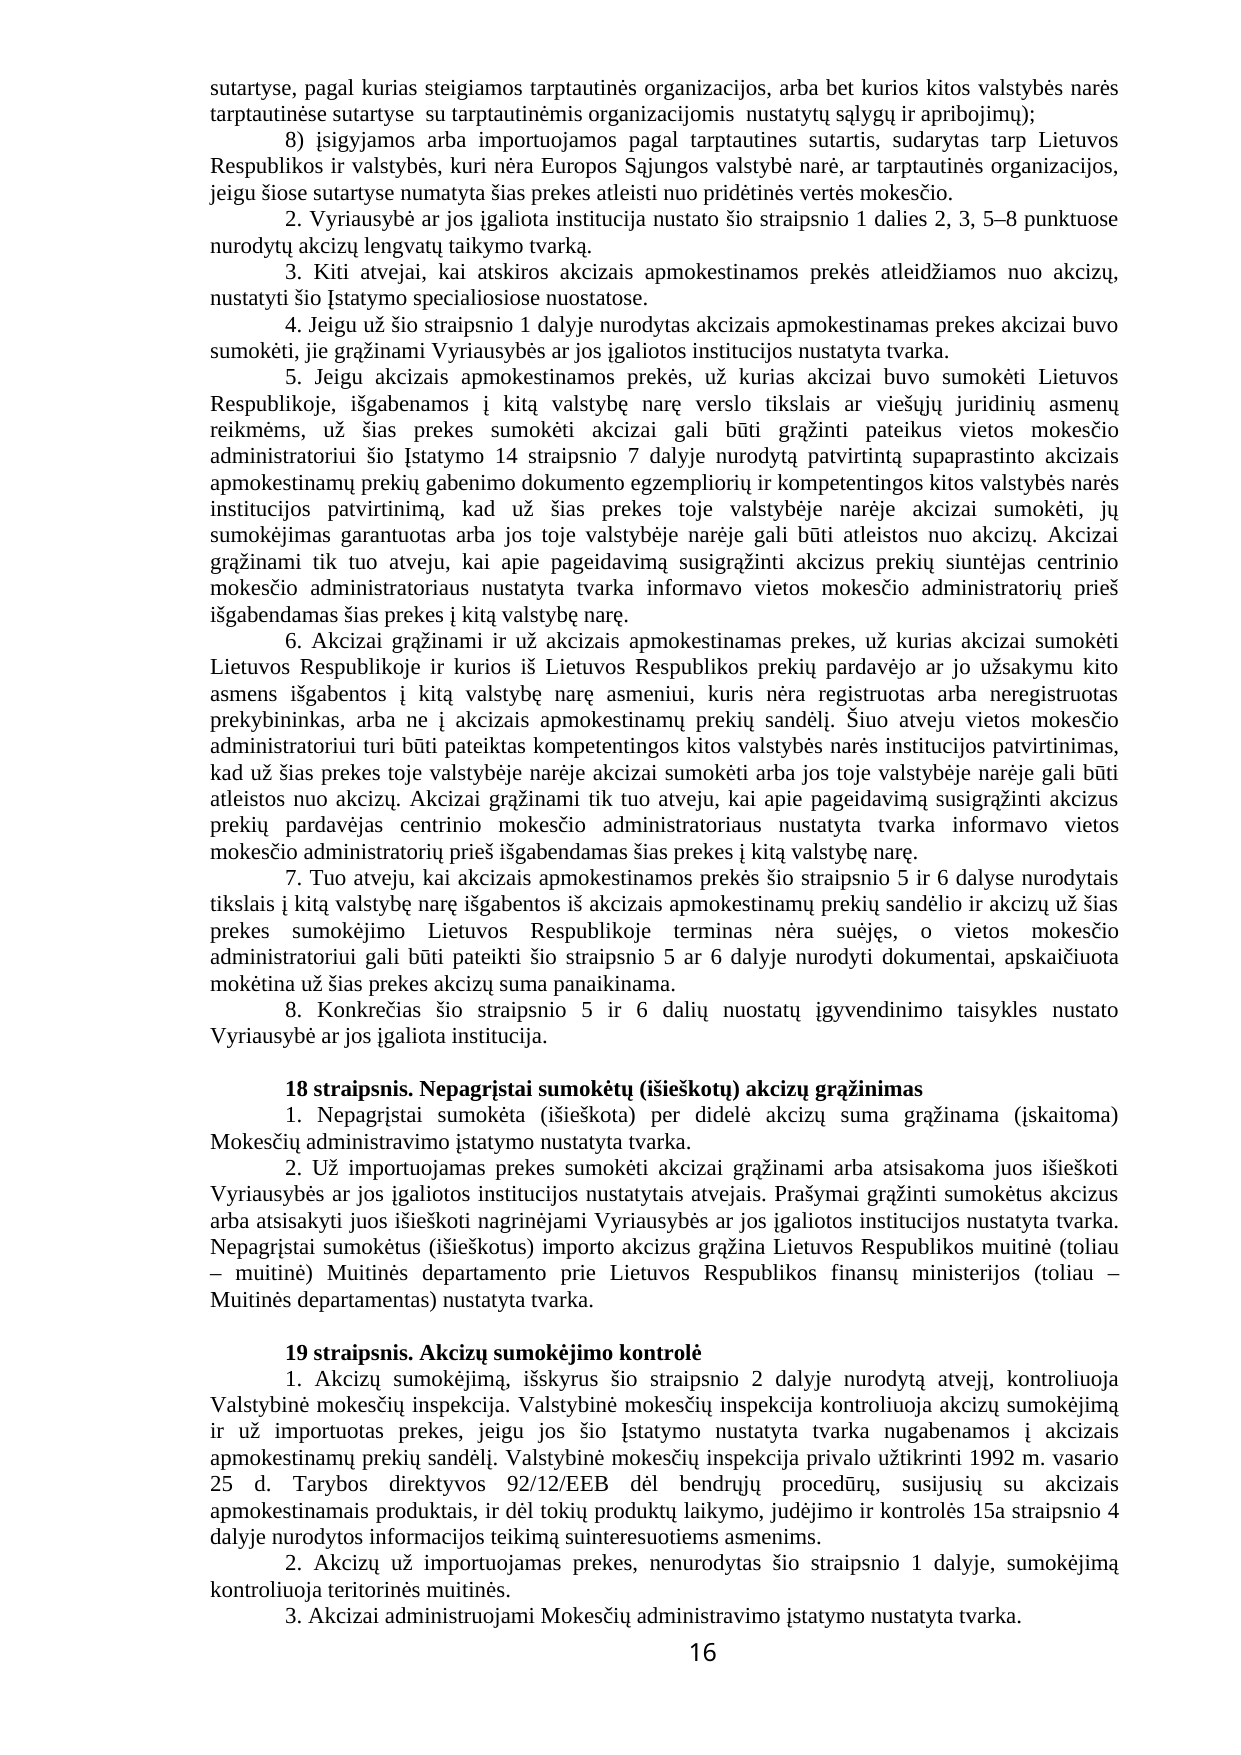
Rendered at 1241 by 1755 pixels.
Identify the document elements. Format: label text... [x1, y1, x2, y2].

text 5. Jeigu akcizais apmokestinamos prekės, už kurias akcizai buvo sumokėti Lietuvos Respublikoje, išgabenamos į kitą valstybę narę verslo tikslais ar viešųjų juridinių asmenų reikmėms, už šias prekes sumokėti akcizai gali būti grąžinti pateikus vietos mokesčio administratoriui šio Įstatymo 14 straipsnio 7 dalyje nurodytą patvirtintą supaprastinto akcizais apmokestinamų prekių gabenimo dokumento egzempliorių ir kompetentingos kitos valstybės narės institucijos patvirtinimą, kad už šias prekes toje valstybėje narėje akcizai sumokėti, jų sumokėjimas garantuotas arba jos toje valstybėje narėje gali būti atleistos nuo akcizų. Akcizai grąžinami tik tuo atveju, kai apie pageidavimą susigrąžinti akcizus prekių siuntėjas centrinio mokesčio administratoriaus nustatyta tvarka informavo vietos mokesčio administratorių prieš išgabendamas šias prekes į kitą valstybę narę. [210, 363, 1120, 627]
text 19 straipsnis. Akcizų sumokėjimo kontrolė [210, 1338, 1120, 1365]
text 8) įsigyjamos arba importuojamos pagal tarptautines sutartis, sudarytas tarp Lietuvos Respublikos ir valstybės, kuri nėra Europos Sąjungos valstybė narė, ar tarptautinės organizacijos, jeigu šiose sutartyse numatyta šias prekes atleisti nuo pridėtinės vertės mokesčio. [210, 126, 1120, 205]
text 2. Akcizų už importuojamas prekes, nenurodytas šio straipsnio 1 dalyje, sumokėjimą kontroliuoja teritorinės muitinės. [210, 1549, 1120, 1602]
text sutartyse, pagal kurias steigiamos tarptautinės organizacijos, arba bet kurios kitos valstybės narės tarptautinėse sutartyse su tarptautinėmis organizacijomis nustatytų sąlygų ir apribojimų); [210, 73, 1120, 126]
text 4. Jeigu už šio straipsnio 1 dalyje nurodytas akcizais apmokestinamas prekes akcizai buvo sumokėti, jie grąžinami Vyriausybės ar jos įgaliotos institucijos nustatyta tvarka. [210, 311, 1120, 363]
text 2. Vyriausybė ar jos įgaliota institucija nustato šio straipsnio 1 dalies 2, 3, 5–8 punktuose nurodytų akcizų lengvatų taikymo tvarką. [210, 205, 1120, 258]
text 7. Tuo atveju, kai akcizais apmokestinamos prekės šio straipsnio 5 ir 6 dalyse nurodytais tikslais į kitą valstybę narę išgabentos iš akcizais apmokestinamų prekių sandėlio ir akcizų už šias prekes sumokėjimo Lietuvos Respublikoje terminas nėra suėjęs, o vietos mokesčio administratoriui gali būti pateikti šio straipsnio 5 ar 6 dalyje nurodyti dokumentai, apskaičiuota mokėtina už šias prekes akcizų suma panaikinama. [210, 864, 1120, 996]
text 1. Akcizų sumokėjimą, išskyrus šio straipsnio 2 dalyje nurodytą atvejį, kontroliuoja Valstybinė mokesčių inspekcija. Valstybinė mokesčių inspekcija kontroliuoja akcizų sumokėjimą ir už importuotas prekes, jeigu jos šio Įstatymo nustatyta tvarka nugabenamos į akcizais apmokestinamų prekių sandėlį. Valstybinė mokesčių inspekcija privalo užtikrinti 1992 m. vasario 25 d. Tarybos direktyvos 92/12/EEB dėl bendrųjų procedūrų, susijusių su akcizais apmokestinamais produktais, ir dėl tokių produktų laikymo, judėjimo ir kontrolės 15a straipsnio 4 dalyje nurodytos informacijos teikimą suinteresuotiems asmenims. [210, 1365, 1120, 1549]
text 6. Akcizai grąžinami ir už akcizais apmokestinamas prekes, už kurias akcizai sumokėti Lietuvos Respublikoje ir kurios iš Lietuvos Respublikos prekių pardavėjo ar jo užsakymu kito asmens išgabentos į kitą valstybę narę asmeniui, kuris nėra registruotas arba neregistruotas prekybininkas, arba ne į akcizais apmokestinamų prekių sandėlį. Šiuo atveju vietos mokesčio administratoriui turi būti pateiktas kompetentingos kitos valstybės narės institucijos patvirtinimas, kad už šias prekes toje valstybėje narėje akcizai sumokėti arba jos toje valstybėje narėje gali būti atleistos nuo akcizų. Akcizai grąžinami tik tuo atveju, kai apie pageidavimą susigrąžinti akcizus prekių pardavėjas centrinio mokesčio administratoriaus nustatyta tvarka informavo vietos mokesčio administratorių prieš išgabendamas šias prekes į kitą valstybę narę. [210, 627, 1120, 864]
text 2. Už importuojamas prekes sumokėti akcizai grąžinami arba atsisakoma juos išieškoti Vyriausybės ar jos įgaliotos institucijos nustatytais atvejais. Prašymai grąžinti sumokėtus akcizus arba atsisakyti juos išieškoti nagrinėjami Vyriausybės ar jos įgaliotos institucijos nustatyta tvarka. Nepagrįstai sumokėtus (išieškotus) importo akcizus grąžina Lietuvos Respublikos muitinė (toliau – muitinė) Muitinės departamento prie Lietuvos Respublikos finansų ministerijos (toliau – Muitinės departamentas) nustatyta tvarka. [210, 1154, 1120, 1312]
text 18 straipsnis. Nepagrįstai sumokėtų (išieškotų) akcizų grąžinimas [210, 1075, 1120, 1101]
text 1. Nepagrįstai sumokėta (išieškota) per didelė akcizų suma grąžinama (įskaitoma) Mokesčių administravimo įstatymo nustatyta tvarka. [210, 1101, 1120, 1154]
text 3. Kiti atvejai, kai atskiros akcizais apmokestinamos prekės atleidžiamos nuo akcizų, nustatyti šio Įstatymo specialiosiose nuostatose. [210, 258, 1120, 311]
text 3. Akcizai administruojami Mokesčių administravimo įstatymo nustatyta tvarka. [210, 1602, 1120, 1628]
text 8. Konkrečias šio straipsnio 5 ir 6 dalių nuostatų įgyvendinimo taisykles nustato Vyriausybė ar jos įgaliota institucija. [210, 996, 1120, 1049]
